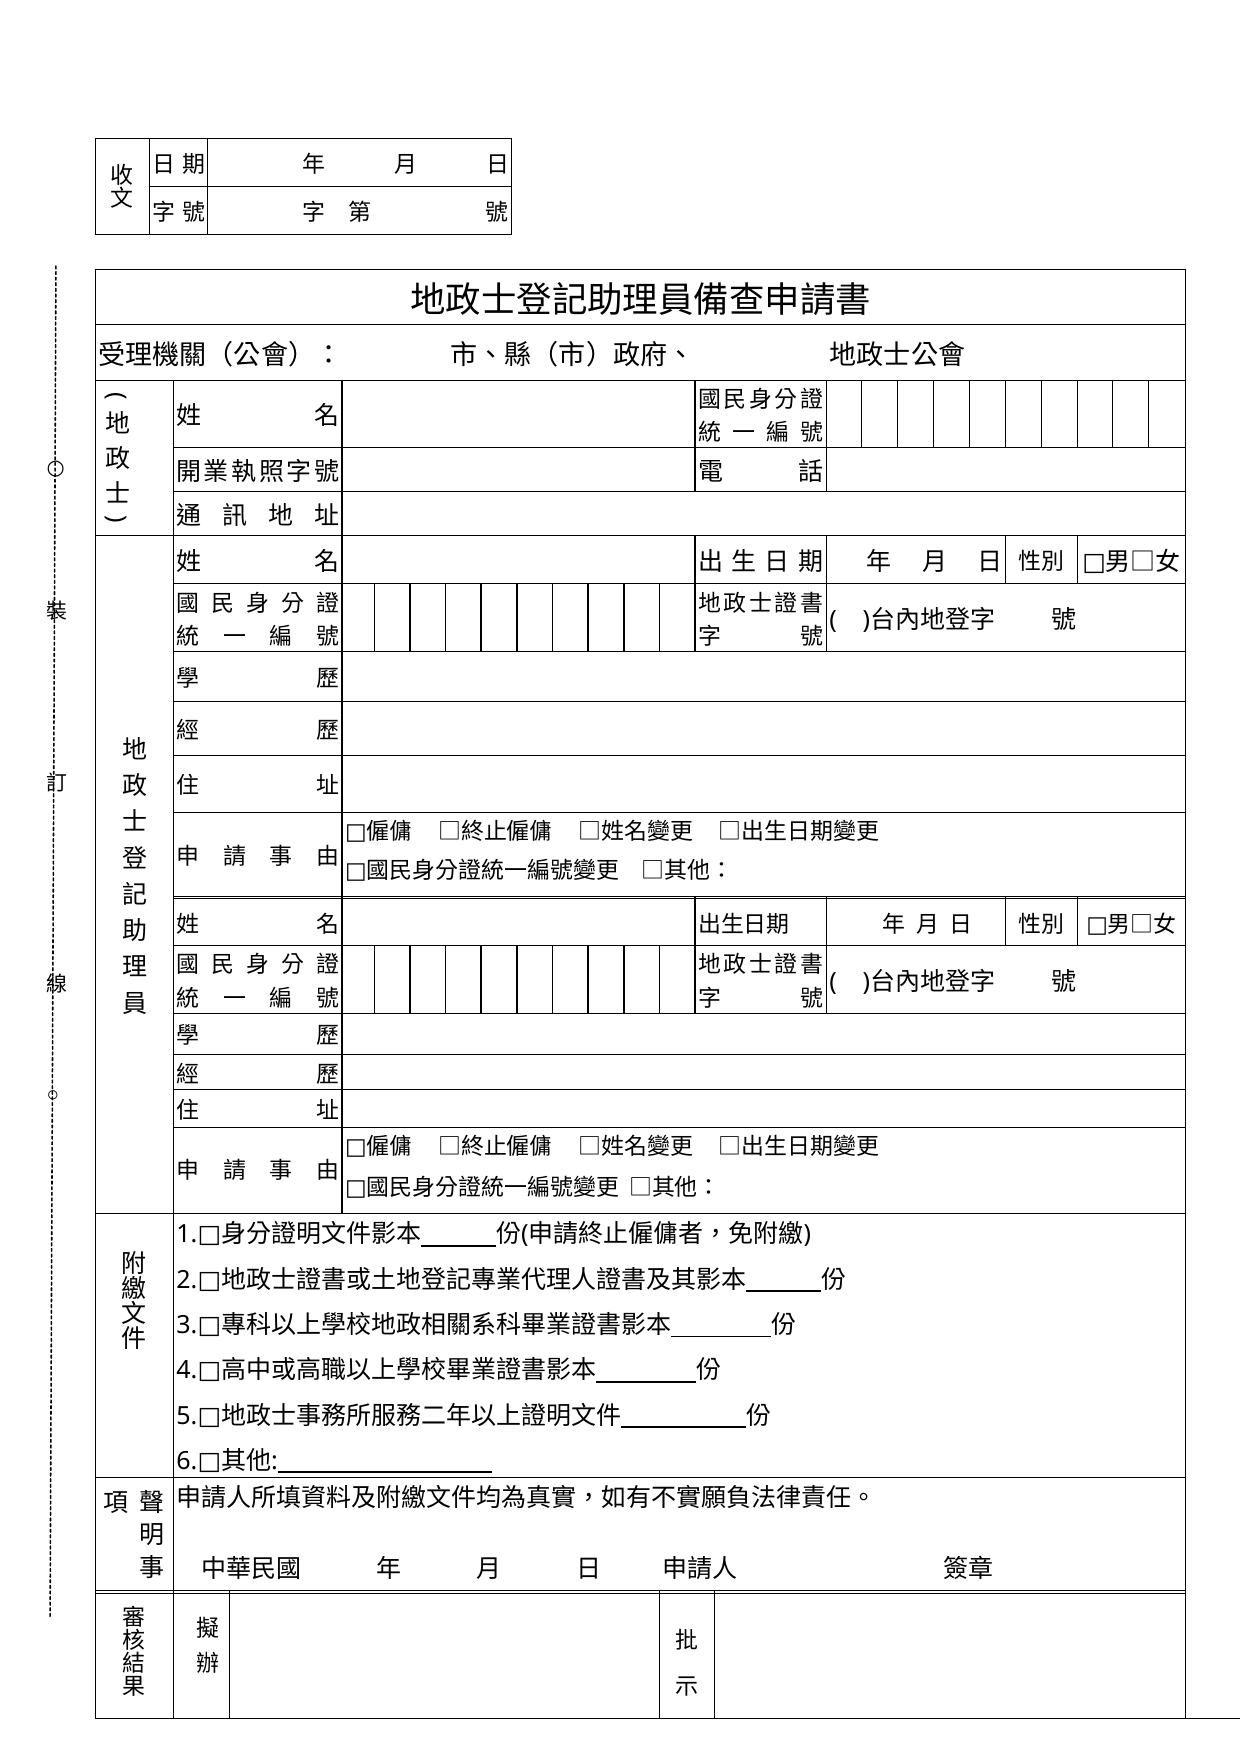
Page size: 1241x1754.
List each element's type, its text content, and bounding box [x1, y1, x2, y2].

table_cell [970, 381, 1005, 447]
table_cell 字號 [150, 187, 207, 234]
table_cell [827, 448, 1185, 491]
text 線 [46, 967, 72, 998]
table_cell 受理機關（公會）： 市、縣（市）政府、 地政士公會 [96, 325, 1185, 379]
table_cell [512, 186, 1240, 234]
table_cell 住 址 [174, 1090, 341, 1127]
table_cell [343, 1090, 1185, 1127]
table_cell [862, 381, 897, 447]
table_cell 學歷 [174, 1014, 341, 1054]
table_cell 地 政 士 登 記 助 理 員 [96, 536, 173, 1213]
table_cell [1006, 381, 1041, 447]
table_cell [375, 584, 409, 651]
table_cell [230, 1594, 659, 1718]
table_cell [95, 234, 583, 269]
table_cell 姓 名 [174, 899, 341, 945]
table_cell [343, 702, 1185, 755]
table_cell 出生日期 [696, 536, 826, 583]
table_cell [1149, 381, 1185, 447]
text ○ [46, 452, 72, 481]
text 裝 [54, 594, 72, 624]
table_cell [343, 448, 694, 491]
table_cell □僱傭 □終止僱傭 □姓名變更 □出生日期變更 □國民身分證統一編號變更 □其他： [343, 813, 1185, 896]
table_cell [375, 946, 409, 1013]
table_cell [343, 1055, 1185, 1089]
table_cell 地政士證書字號 [696, 946, 826, 1013]
table_cell [660, 584, 694, 651]
table_cell 年 月 日 [827, 899, 1005, 945]
table_cell [625, 584, 659, 651]
table_cell (地政士) 申請人 [96, 381, 173, 535]
table_cell 開業執照字號 [174, 448, 341, 491]
table_cell [715, 1594, 1185, 1718]
table_cell 附繳文件 [96, 1214, 173, 1477]
table_cell 聲明事項 [96, 1478, 173, 1590]
table_cell [482, 946, 516, 1013]
table_cell 出生日期 [696, 899, 826, 945]
table_cell 審核結果 [96, 1594, 173, 1718]
table_cell [1113, 381, 1148, 447]
table_cell 性別 [1006, 899, 1077, 945]
table_cell 國民身分證 統一編號 [174, 584, 341, 651]
table_cell [1078, 381, 1112, 447]
table_cell 姓 名 [174, 381, 341, 447]
table_cell [518, 584, 552, 651]
table_cell [553, 946, 587, 1013]
table_cell [343, 381, 694, 447]
table_cell □男□女 [1078, 899, 1185, 945]
text ○ [46, 1083, 72, 1106]
table_cell 國民身分證統一編號 [696, 381, 826, 447]
table_cell [1042, 381, 1077, 447]
table_cell [482, 584, 516, 651]
table_cell [625, 946, 659, 1013]
table_cell [343, 1014, 1185, 1054]
text 訂 [46, 767, 72, 797]
table_cell 字第 號 [208, 187, 511, 234]
table_cell [589, 584, 623, 651]
table_cell 1.□身分證明文件影本 份(申請終止僱傭者，免附繳) 2.□地政士證書或土地登記專業代理人證書及其影本 份 3.□專科以上學校地政相關系科畢業證書影本 份 4.□高中或高職以上學校畢業證書影本 份 5.□地政士事務所服務二年以上證明文件 份 6.□其他: [174, 1214, 1185, 1477]
table_cell [411, 946, 445, 1013]
table_cell 申請事由 [174, 1128, 341, 1213]
table_cell [446, 946, 480, 1013]
table_cell [518, 946, 552, 1013]
table_cell 地政士登記助理員備查申請書 [96, 270, 1185, 324]
table_cell 批 示 [660, 1594, 714, 1718]
table_header [512, 138, 1240, 186]
table_cell [411, 584, 445, 651]
table_header 日期 [150, 139, 207, 186]
table_cell [343, 536, 694, 583]
table_cell ( )台內地登字 號 [827, 584, 1185, 651]
table_cell [660, 946, 694, 1013]
table_cell [343, 946, 374, 1013]
table_cell [589, 946, 623, 1013]
table_cell 申請事由 [174, 813, 341, 896]
table_cell [553, 584, 587, 651]
table_cell [934, 381, 969, 447]
table_cell 地政士證書字號 [696, 584, 826, 651]
table_header 收文 [96, 139, 149, 234]
table_cell 年 月 日 [827, 536, 1005, 583]
table_cell 學歷 [174, 652, 341, 701]
table_cell 經歷 [174, 1055, 341, 1089]
table_cell 經歷 [174, 702, 341, 755]
table_cell 姓 名 [174, 536, 341, 583]
table_cell 性別 [1006, 536, 1077, 583]
table_cell [343, 899, 694, 945]
table_header 年月日 [208, 139, 511, 186]
table_cell 申請人所填資料及附繳文件均為真實，如有不實願負法律責任。 中華民國 年 月 日 申請人 簽章 [174, 1478, 1185, 1590]
table_cell [343, 756, 1185, 812]
table_cell [827, 381, 861, 447]
table_cell [343, 652, 1185, 701]
table_cell □僱傭 □終止僱傭 □姓名變更 □出生日期變更 □國民身分證統一編號變更 □其他： [343, 1128, 1185, 1213]
table_cell [343, 584, 374, 651]
table_cell □男□女 [1078, 536, 1185, 583]
table_cell [898, 381, 933, 447]
table_cell 電話 [696, 448, 826, 491]
table_cell 通訊地址 [174, 492, 341, 535]
table_cell [1186, 324, 1240, 1718]
table_cell [583, 234, 1240, 269]
table_cell 國民身分證 統一編號 [174, 946, 341, 1013]
table_cell [446, 584, 480, 651]
table_cell 住 址 [174, 756, 341, 812]
table_cell [1186, 269, 1240, 324]
table_cell ( )台內地登字 號 [827, 946, 1185, 1013]
table_cell [343, 492, 1185, 535]
table_cell 擬 辦 [174, 1594, 229, 1718]
text 裝 [46, 594, 54, 624]
